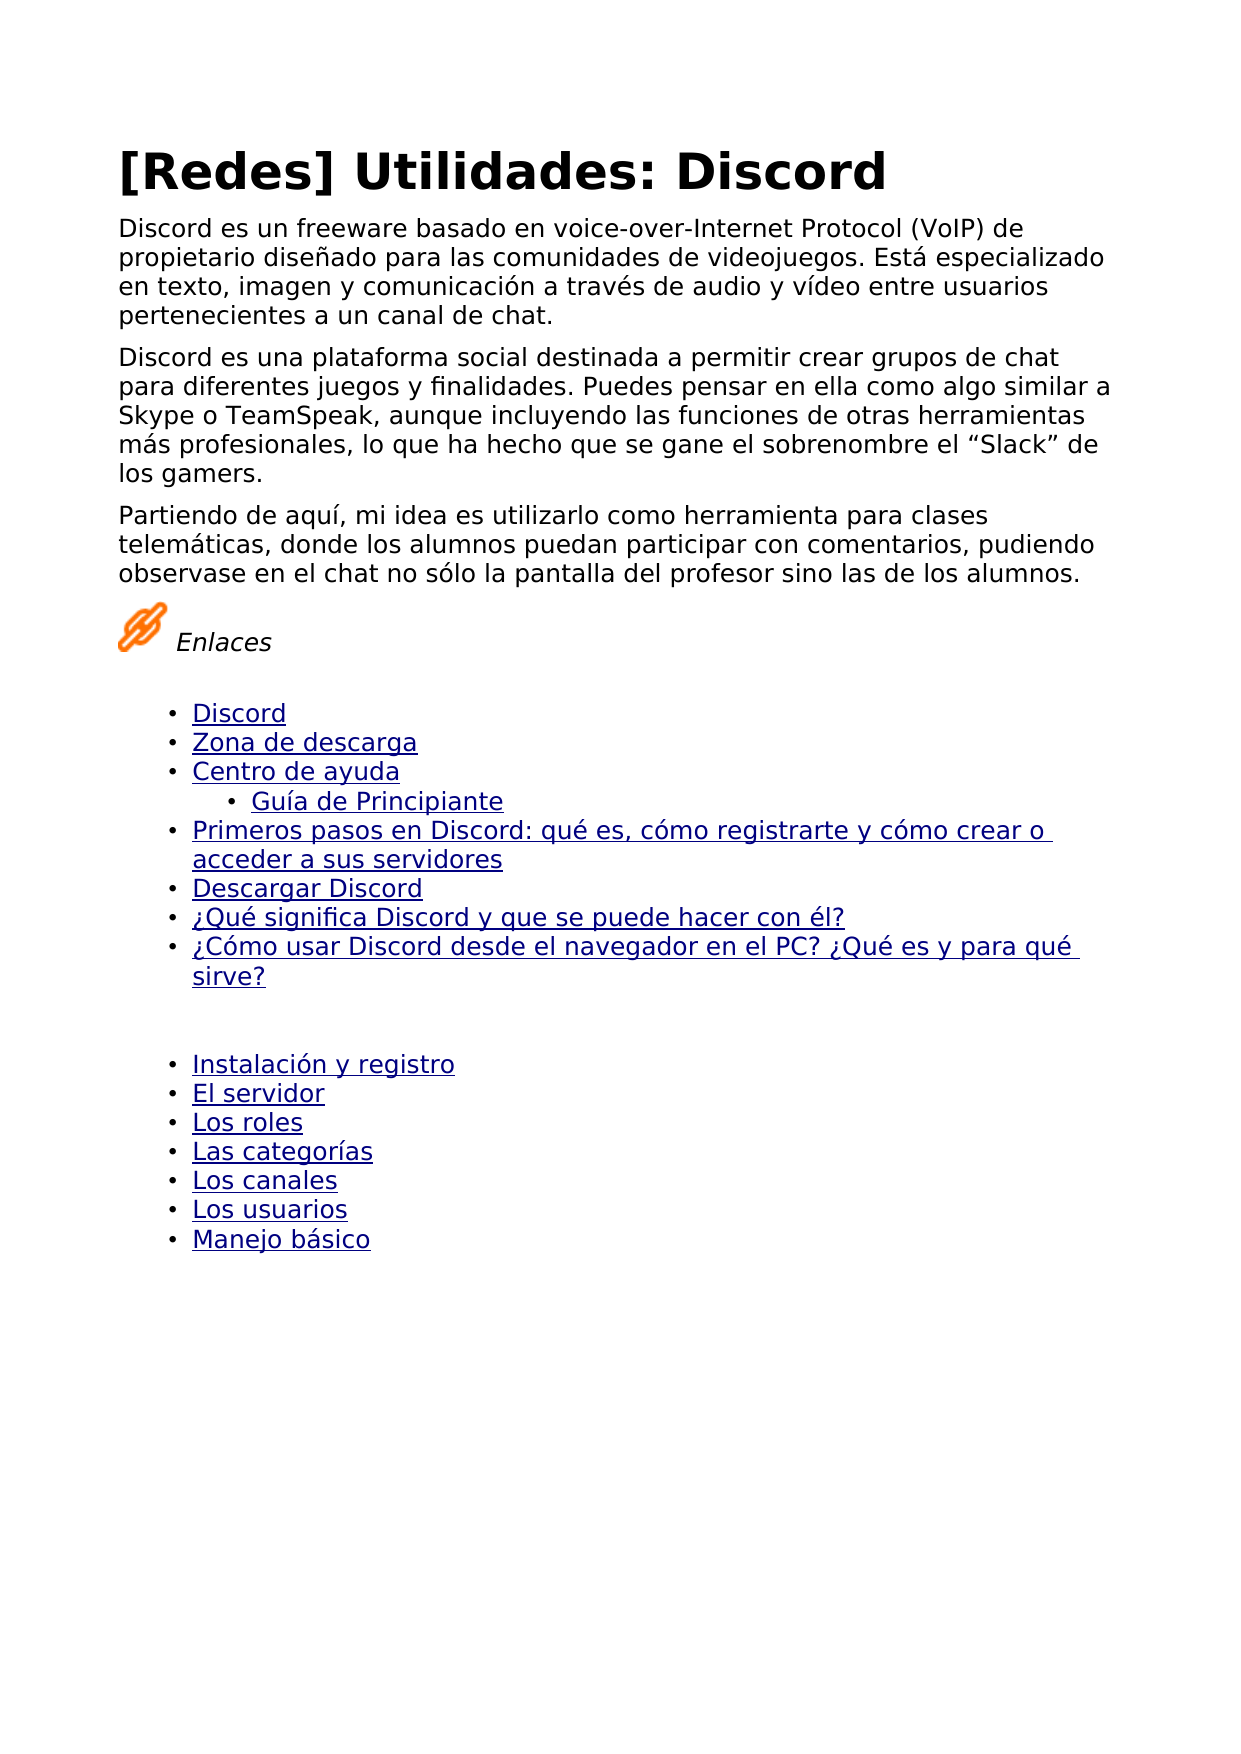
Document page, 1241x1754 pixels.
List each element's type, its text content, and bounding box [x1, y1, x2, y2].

picture [118, 601, 169, 652]
text Discord es un freeware basado en voice-over-Internet Protocol (VoIP) de propietario diseñado para las comunidades de videojuegos. Está especializado en texto, imagen y comunicación a través de audio y vídeo entre usuarios pertenecientes a un canal de chat. [118, 214, 1122, 331]
list Los roles [177, 1108, 1122, 1137]
list Zona de descarga [177, 728, 1122, 758]
list Las categorías [177, 1137, 1122, 1167]
list Manejo básico [177, 1225, 1122, 1254]
list El servidor [177, 1079, 1122, 1108]
list Centro de ayuda [177, 758, 1122, 787]
list Guía de Principiante [236, 787, 1122, 816]
text Enlaces [118, 601, 1122, 657]
list Primeros pasos en Discord: qué es, cómo registrarte y cómo crear o acceder a sus servidores [177, 816, 1122, 874]
list Discord [177, 699, 1122, 728]
text Partiendo de aquí, mi idea es utilizarlo como herramienta para clases telemáticas, donde los alumnos puedan participar con comentarios, pudiendo observase en el chat no sólo la pantalla del profesor sino las de los alumnos. [118, 501, 1122, 589]
list ¿Qué significa Discord y que se puede hacer con él? [177, 903, 1122, 933]
list Los usuarios [177, 1196, 1122, 1225]
text Discord es una plataforma social destinada a permitir crear grupos de chat para diferentes juegos y finalidades. Puedes pensar en ella como algo similar a Skype o TeamSpeak, aunque incluyendo las funciones de otras herramientas más profesionales, lo que ha hecho que se gane el sobrenombre el “Slack” de los gamers. [118, 343, 1122, 489]
list Descargar Discord [177, 874, 1122, 903]
list Instalación y registro [177, 1050, 1122, 1079]
list ¿Cómo usar Discord desde el navegador en el PC? ¿Qué es y para qué sirve? [177, 933, 1122, 991]
subtitle [Redes] Utilidades: Discord [118, 143, 1122, 201]
list Los canales [177, 1167, 1122, 1196]
